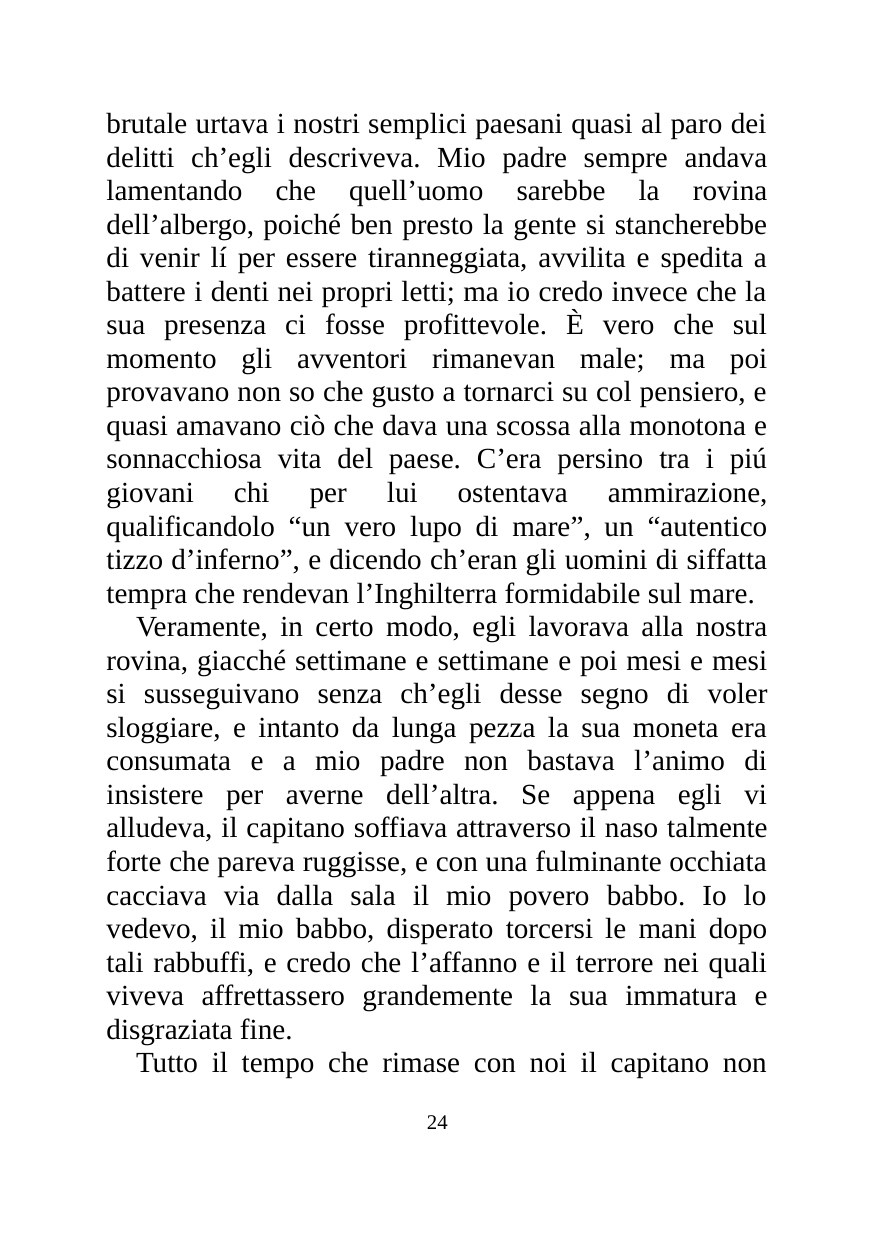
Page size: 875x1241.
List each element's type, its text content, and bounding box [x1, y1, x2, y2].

text brutale urtava i nostri semplici paesani quasi al paro dei delitti ch’egli descriveva. Mio padre sempre andava lamentando che quell’uomo sarebbe la rovina dell’albergo, poiché ben presto la gente si stancherebbe di venir lí per essere tiranneggiata, avvilita e spedita a battere i denti nei propri letti; ma io credo invece che la sua presenza ci fosse profittevole. È vero che sul momento gli avventori rimanevan male; ma poi provavano non so che gusto a tornarci su col pensiero, e quasi amavano ciò che dava una scossa alla monotona e sonnacchiosa vita del paese. C’era persino tra i piú giovani chi per lui ostentava ammirazione, qualificandolo “un vero lupo di mare”, un “autentico tizzo d’inferno”, e dicendo ch’eran gli uomini di siffatta tempra che rendevan l’Inghilterra formidabile sul mare. [106, 106, 768, 609]
text Veramente, in certo modo, egli lavorava alla nostra rovina, giacché settimane e settimane e poi mesi e mesi si susseguivano senza ch’egli desse segno di voler sloggiare, e intanto da lunga pezza la sua moneta era consumata e a mio padre non bastava l’animo di insistere per averne dell’altra. Se appena egli vi alludeva, il capitano soffiava attraverso il naso talmente forte che pareva ruggisse, e con una fulminante occhiata cacciava via dalla sala il mio povero babbo. Io lo vedevo, il mio babbo, disperato torcersi le mani dopo tali rabbuffi, e credo che l’affanno e il terrore nei quali viveva affrettassero grandemente la sua immatura e disgraziata fine. [106, 609, 768, 1045]
text Tutto il tempo che rimase con noi il capitano non [106, 1045, 768, 1079]
